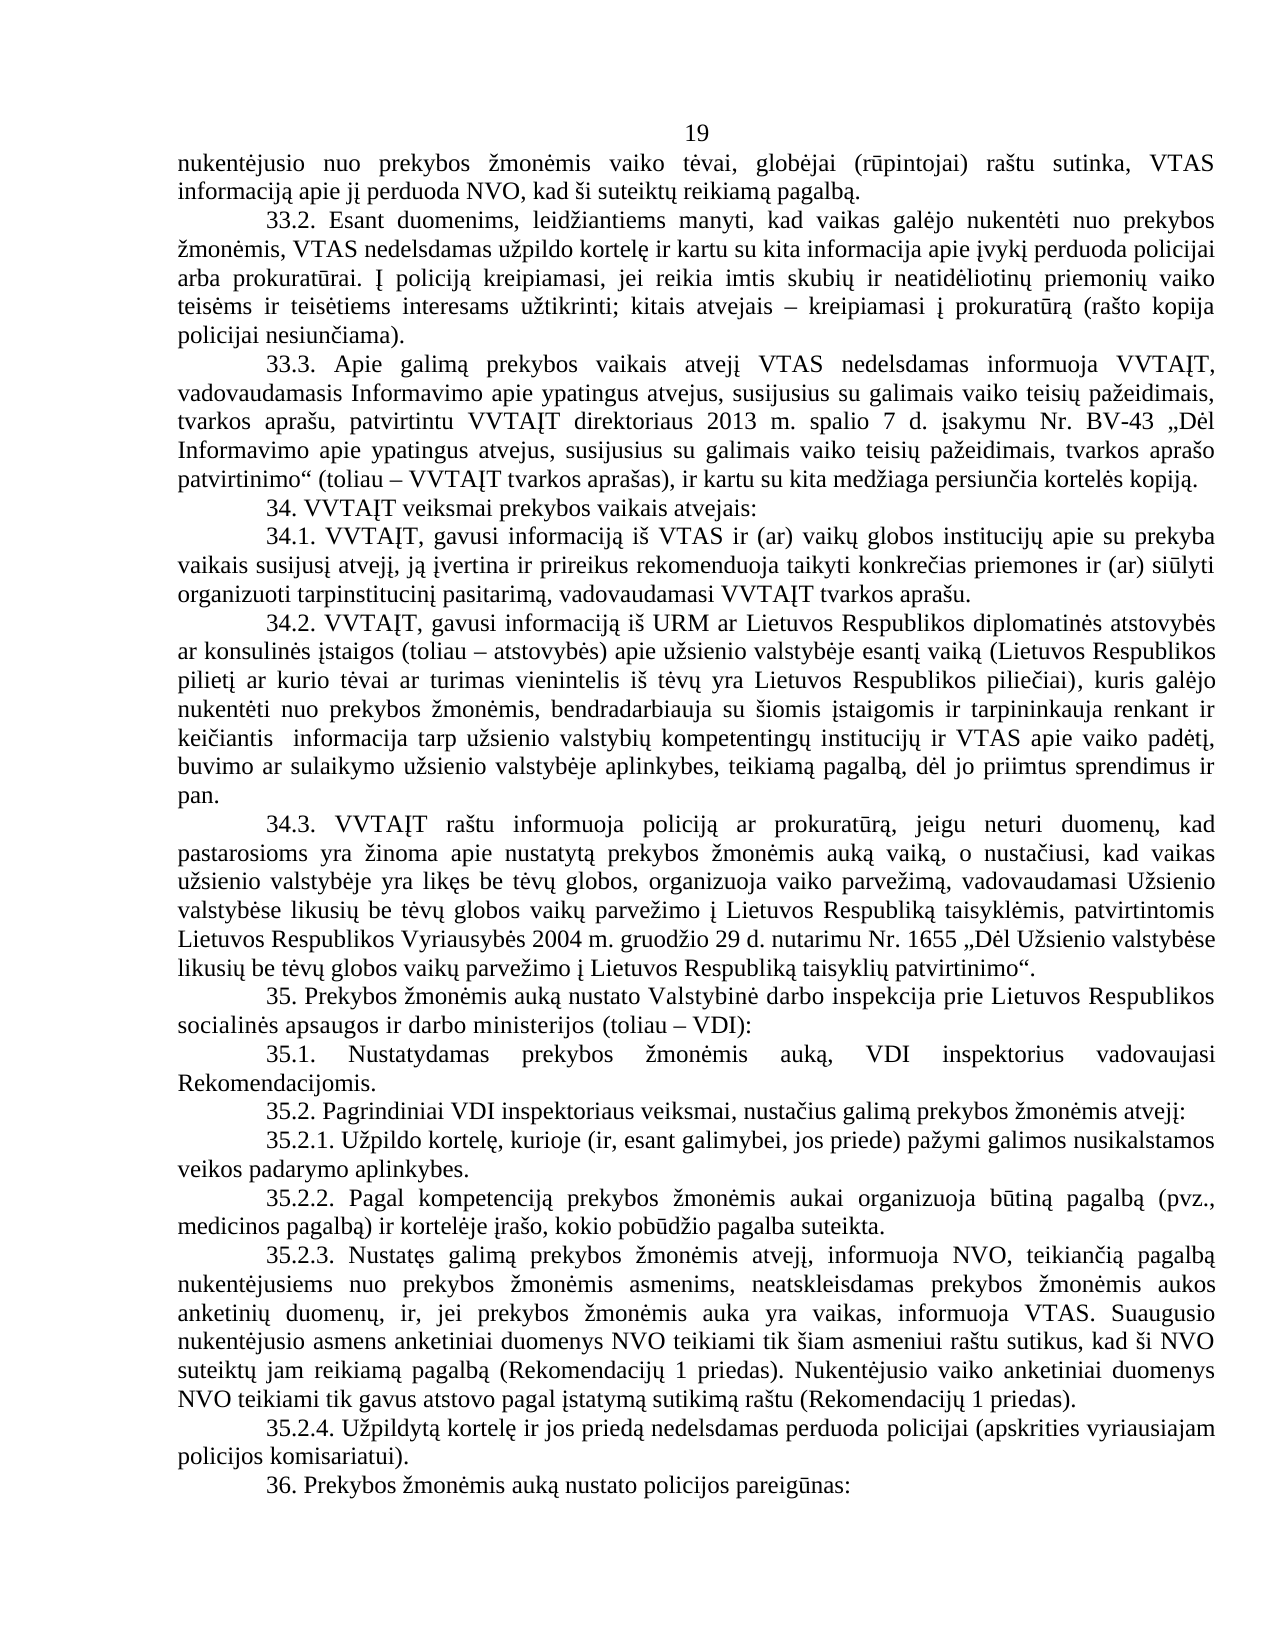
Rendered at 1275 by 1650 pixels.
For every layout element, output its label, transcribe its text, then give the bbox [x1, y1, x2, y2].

text 34.2. VVTAĮT, gavusi informaciją iš URM ar Lietuvos Respublikos diplomatinės atstovybės ar konsulinės įstaigos (toliau – atstovybės) apie užsienio valstybėje esantį vaiką (Lietuvos Respublikos pilietį ar kurio tėvai ar turimas vienintelis iš tėvų yra Lietuvos Respublikos piliečiai), kuris galėjo nukentėti nuo prekybos žmonėmis, bendradarbiauja su šiomis įstaigomis ir tarpininkauja renkant ir keičiantis informacija tarp užsienio valstybių kompetentingų institucijų ir VTAS apie vaiko padėtį, buvimo ar sulaikymo užsienio valstybėje aplinkybes, teikiamą pagalbą, dėl jo priimtus sprendimus ir pan. [177, 608, 1216, 809]
text 33.3. Apie galimą prekybos vaikais atvejį VTAS nedelsdamas informuoja VVTAĮT, vadovaudamasis Informavimo apie ypatingus atvejus, susijusius su galimais vaiko teisių pažeidimais, tvarkos aprašu, patvirtintu VVTAĮT direktoriaus 2013 m. spalio 7 d. įsakymu Nr. BV-43 „Dėl Informavimo apie ypatingus atvejus, susijusius su galimais vaiko teisių pažeidimais, tvarkos aprašo patvirtinimo“ (toliau – VVTAĮT tvarkos aprašas), ir kartu su kita medžiaga persiunčia kortelės kopiją. [177, 349, 1216, 493]
text 36. Prekybos žmonėmis auką nustato policijos pareigūnas: [177, 1470, 1216, 1499]
text 35.2. Pagrindiniai VDI inspektoriaus veiksmai, nustačius galimą prekybos žmonėmis atvejį: [177, 1096, 1216, 1125]
text 35.1. Nustatydamas prekybos žmonėmis auką, VDI inspektorius vadovaujasi Rekomendacijomis. [177, 1039, 1216, 1096]
text 33.2. Esant duomenims, leidžiantiems manyti, kad vaikas galėjo nukentėti nuo prekybos žmonėmis, VTAS nedelsdamas užpildo kortelę ir kartu su kita informacija apie įvykį perduoda policijai arba prokuratūrai. Į policiją kreipiamasi, jei reikia imtis skubių ir neatidėliotinų priemonių vaiko teisėms ir teisėtiems interesams užtikrinti; kitais atvejais – kreipiamasi į prokuratūrą (rašto kopija policijai nesiunčiama). [177, 205, 1216, 349]
text nukentėjusio nuo prekybos žmonėmis vaiko tėvai, globėjai (rūpintojai) raštu sutinka, VTAS informaciją apie jį perduoda NVO, kad ši suteiktų reikiamą pagalbą. [177, 148, 1216, 205]
text 35.2.1. Užpildo kortelę, kurioje (ir, esant galimybei, jos priede) pažymi galimos nusikalstamos veikos padarymo aplinkybes. [177, 1125, 1216, 1183]
text 35.2.4. Užpildytą kortelę ir jos priedą nedelsdamas perduoda policijai (apskrities vyriausiajam policijos komisariatui). [177, 1413, 1216, 1470]
text 34.3. VVTAĮT raštu informuoja policiją ar prokuratūrą, jeigu neturi duomenų, kad pastarosioms yra žinoma apie nustatytą prekybos žmonėmis auką vaiką, o nustačiusi, kad vaikas užsienio valstybėje yra likęs be tėvų globos, organizuoja vaiko parvežimą, vadovaudamasi Užsienio valstybėse likusių be tėvų globos vaikų parvežimo į Lietuvos Respubliką taisyklėmis, patvirtintomis Lietuvos Respublikos Vyriausybės 2004 m. gruodžio 29 d. nutarimu Nr. 1655 „Dėl Užsienio valstybėse likusių be tėvų globos vaikų parvežimo į Lietuvos Respubliką taisyklių patvirtinimo“. [177, 809, 1216, 981]
text 34.1. VVTAĮT, gavusi informaciją iš VTAS ir (ar) vaikų globos institucijų apie su prekyba vaikais susijusį atvejį, ją įvertina ir prireikus rekomenduoja taikyti konkrečias priemones ir (ar) siūlyti organizuoti tarpinstitucinį pasitarimą, vadovaudamasi VVTAĮT tvarkos aprašu. [177, 521, 1216, 608]
text 35.2.3. Nustatęs galimą prekybos žmonėmis atvejį, informuoja NVO, teikiančią pagalbą nukentėjusiems nuo prekybos žmonėmis asmenims, neatskleisdamas prekybos žmonėmis aukos anketinių duomenų, ir, jei prekybos žmonėmis auka yra vaikas, informuoja VTAS. Suaugusio nukentėjusio asmens anketiniai duomenys NVO teikiami tik šiam asmeniui raštu sutikus, kad ši NVO suteiktų jam reikiamą pagalbą (Rekomendacijų 1 priedas). Nukentėjusio vaiko anketiniai duomenys NVO teikiami tik gavus atstovo pagal įstatymą sutikimą raštu (Rekomendacijų 1 priedas). [177, 1240, 1216, 1413]
text 34. VVTAĮT veiksmai prekybos vaikais atvejais: [177, 493, 1216, 521]
text 35. Prekybos žmonėmis auką nustato Valstybinė darbo inspekcija prie Lietuvos Respublikos socialinės apsaugos ir darbo ministerijos (toliau – VDI): [177, 981, 1216, 1039]
text 35.2.2. Pagal kompetenciją prekybos žmonėmis aukai organizuoja būtiną pagalbą (pvz., medicinos pagalbą) ir kortelėje įrašo, kokio pobūdžio pagalba suteikta. [177, 1183, 1216, 1240]
